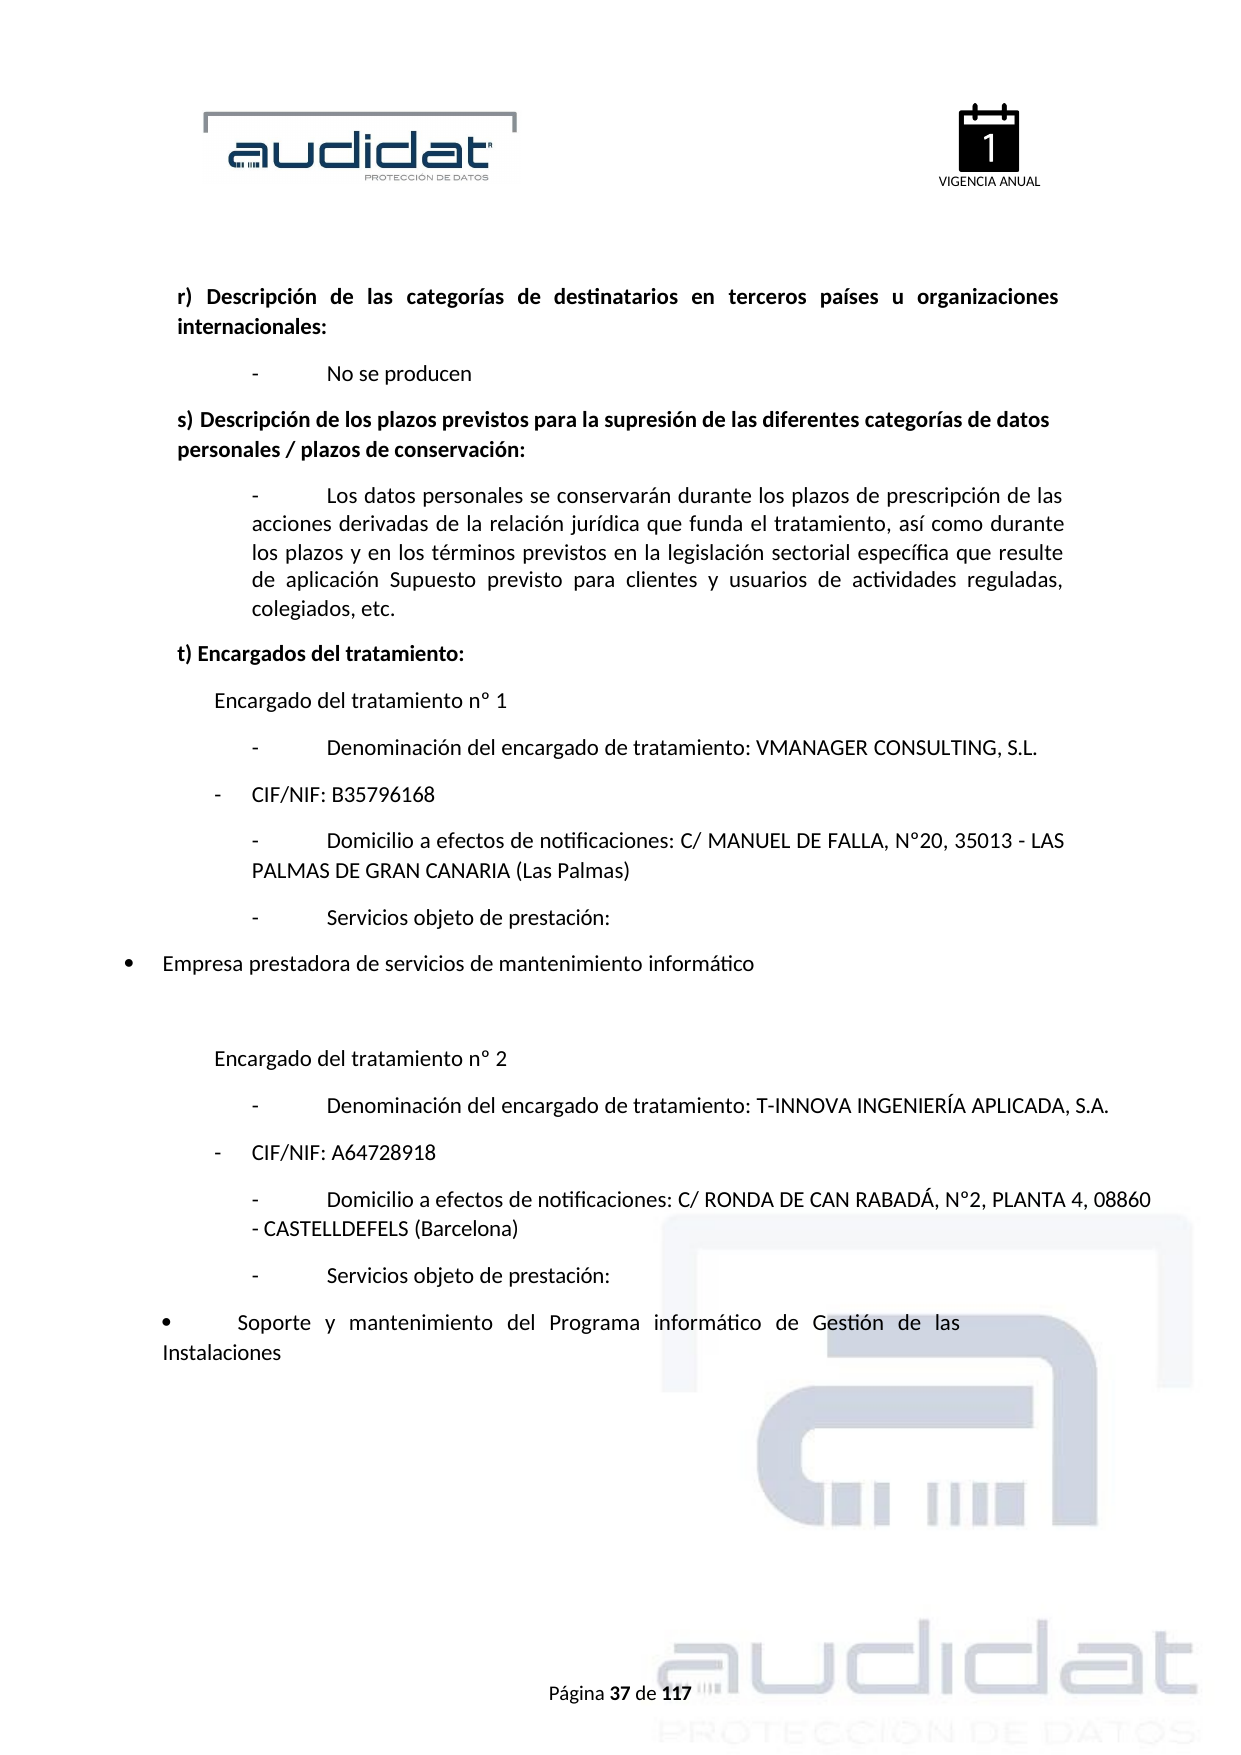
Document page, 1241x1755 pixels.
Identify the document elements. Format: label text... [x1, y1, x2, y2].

text Encargado del tratamiento nº 1 [214, 686, 1226, 714]
list Los datos personales se conservarán durante los plazos de prescripción de las acciones derivadas de la relación jurídica que funda el tratamiento, así como durante los plazos y en los términos previstos en la legislación sectorial específica que resulte de aplicación Supuesto previsto para clientes y usuarios de actividades reguladas, colegiados, etc. [252, 482, 1064, 622]
list Empresa prestadora de servicios de mantenimiento informático [125, 949, 1226, 977]
text - CASTELLDEFELS (Barcelona) [252, 1214, 640, 1242]
list Denominación del encargado de tratamiento: VMANAGER CONSULTING, S.L. [252, 733, 1226, 761]
list Soporte y mantenimiento del Programa informático de Gestión de las Instalaciones [162, 1308, 640, 1366]
list Domicilio a efectos de notificaciones: C/ RONDA DE CAN RABADÁ, Nº2, PLANTA 4, 08860 [252, 1185, 1226, 1213]
list No se producen [252, 359, 1226, 387]
list Encargados del tratamiento: [177, 639, 1226, 667]
list Servicios objeto de prestación: [252, 903, 1226, 931]
text Encargado del tratamiento nº 2 [214, 1044, 1226, 1072]
list Denominación del encargado de tratamiento: T-INNOVA INGENIERÍA APLICADA, S.A. [252, 1091, 1226, 1119]
text - CIF/NIF: A64728918 [214, 1138, 1226, 1166]
text Página 37 de 117 [163, 1680, 640, 1706]
list Descripción de las categorías de destinatarios en terceros países u organizaciones internacionales: [177, 282, 1062, 340]
list Descripción de los plazos previstos para la supresión de las diferentes categorías de datos personales / plazos de conservación: [177, 406, 1064, 463]
text - CIF/NIF: B35796168 [214, 780, 1226, 808]
list Domicilio a efectos de notificaciones: C/ MANUEL DE FALLA, Nº20, 35013 - LAS PALMAS DE GRAN CANARIA (Las Palmas) [252, 826, 1064, 884]
list Servicios objeto de prestación: [252, 1261, 640, 1289]
